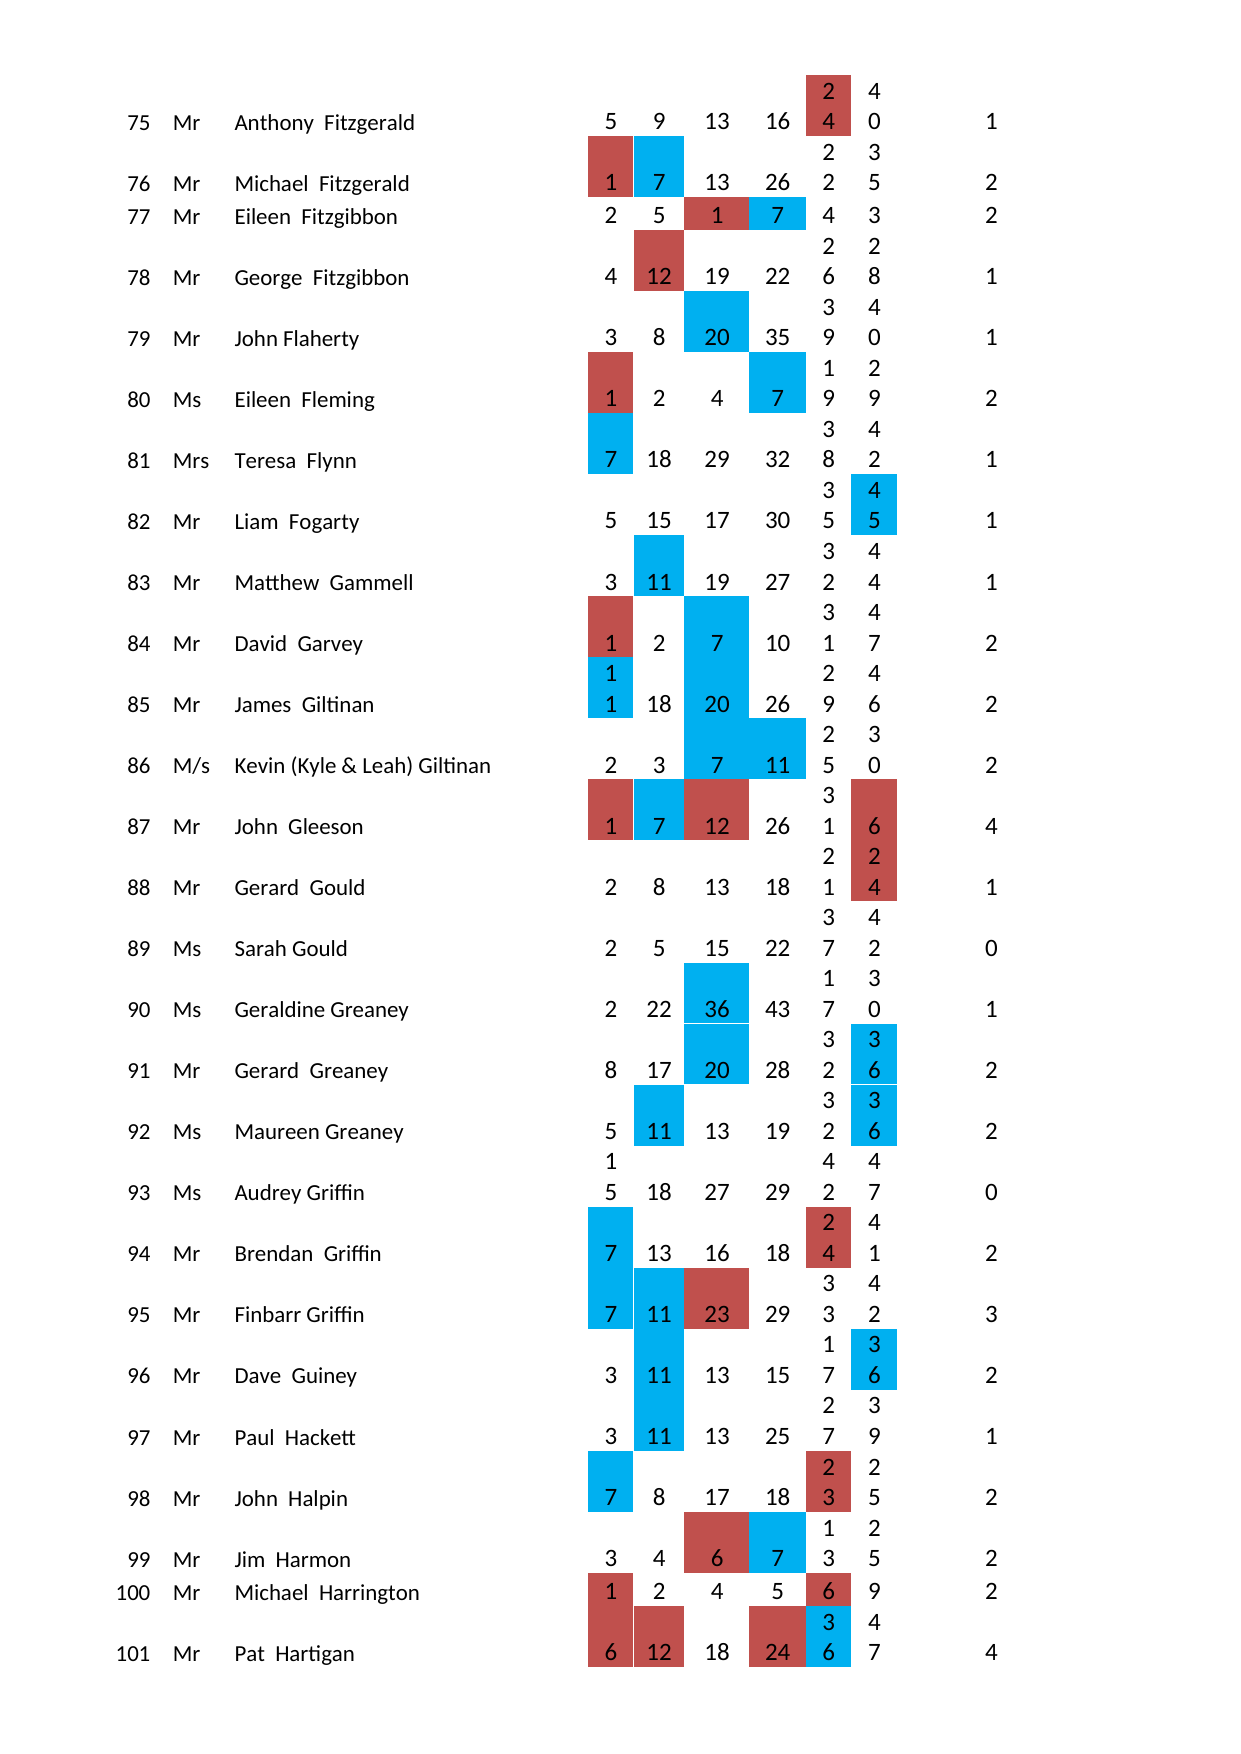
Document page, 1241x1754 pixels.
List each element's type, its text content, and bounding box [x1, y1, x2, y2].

table_cell 36 [851, 1329, 897, 1390]
table_cell 1 [588, 779, 633, 840]
table_cell 18 [749, 840, 806, 901]
table_cell 35 [749, 291, 806, 352]
table_cell 18 [749, 1207, 806, 1268]
table_cell [897, 1329, 954, 1390]
table_cell Gerard Greaney [223, 1024, 588, 1084]
table_cell Mr [161, 136, 223, 197]
table_cell Mr [161, 779, 223, 840]
table_cell [897, 1390, 954, 1451]
table_cell [897, 596, 954, 657]
table_cell 84 [85, 596, 161, 657]
table_cell 17 [634, 1024, 684, 1084]
table_cell 29 [684, 413, 749, 474]
table_cell Paul Hackett [223, 1390, 588, 1451]
table_cell [897, 840, 954, 901]
table_cell 2 [954, 1512, 1028, 1573]
table_cell 43 [749, 963, 806, 1023]
table_cell George Fitzgibbon [223, 230, 588, 291]
table_cell 25 [851, 1451, 897, 1512]
table_cell 18 [634, 1146, 684, 1207]
table_cell 1 [954, 75, 1028, 136]
table_cell 76 [85, 136, 161, 197]
table_cell 18 [749, 1451, 806, 1512]
table_cell 2 [634, 596, 684, 657]
table_cell 7 [588, 413, 633, 474]
table_cell 26 [749, 136, 806, 197]
table_cell M/s [161, 718, 223, 779]
table_cell 33 [806, 1268, 851, 1329]
table_cell 17 [684, 474, 749, 535]
table_cell 1 [588, 596, 633, 657]
table_cell Gerard Gould [223, 840, 588, 901]
table_cell 1 [954, 291, 1028, 352]
table_cell 11 [749, 718, 806, 779]
table_cell 6 [851, 779, 897, 840]
table_cell 98 [85, 1451, 161, 1512]
table_cell 77 [85, 197, 161, 230]
table_cell 20 [684, 657, 749, 718]
table_cell 19 [749, 1085, 806, 1146]
table_cell Ms [161, 901, 223, 962]
table_cell 24 [806, 75, 851, 136]
table_cell 2 [954, 1573, 1028, 1606]
table_cell 12 [634, 1606, 684, 1667]
table_cell [897, 352, 954, 413]
table_cell 9 [851, 1573, 897, 1606]
table_cell 28 [749, 1024, 806, 1084]
table_cell 38 [806, 413, 851, 474]
table_cell 2 [954, 1451, 1028, 1512]
table_cell 1 [588, 1573, 633, 1606]
table_cell 7 [588, 1268, 633, 1329]
table_cell 91 [85, 1024, 161, 1084]
table_cell 29 [749, 1268, 806, 1329]
table_cell 83 [85, 535, 161, 596]
table_cell Mrs [161, 413, 223, 474]
table_cell Mr [161, 1329, 223, 1390]
table_cell 2 [954, 596, 1028, 657]
table_cell Mr [161, 291, 223, 352]
table_cell John Halpin [223, 1451, 588, 1512]
table_cell 13 [684, 75, 749, 136]
table_cell 2 [954, 197, 1028, 230]
table_cell 5 [634, 197, 684, 230]
table_cell 16 [749, 75, 806, 136]
table_cell 15 [749, 1329, 806, 1390]
table_cell 42 [851, 1268, 897, 1329]
table_cell 3 [851, 197, 897, 230]
table_cell 87 [85, 779, 161, 840]
table_cell 32 [806, 1024, 851, 1084]
table_cell David Garvey [223, 596, 588, 657]
table_cell Eileen Fitzgibbon [223, 197, 588, 230]
table_cell 32 [749, 413, 806, 474]
table_cell 2 [588, 901, 633, 962]
table_cell 2 [588, 840, 633, 901]
table_cell James Giltinan [223, 657, 588, 718]
table_cell 13 [684, 136, 749, 197]
table_cell Matthew Gammell [223, 535, 588, 596]
table_cell Michael Fitzgerald [223, 136, 588, 197]
table_cell 18 [684, 1606, 749, 1667]
table_cell 101 [85, 1606, 161, 1667]
table_cell 29 [851, 352, 897, 413]
table_cell Audrey Griffin [223, 1146, 588, 1207]
table_cell 1 [954, 963, 1028, 1023]
table_cell 39 [806, 291, 851, 352]
table_cell 7 [684, 596, 749, 657]
table_cell 24 [851, 840, 897, 901]
table_cell 4 [588, 230, 633, 291]
table_cell 32 [806, 535, 851, 596]
table_cell [897, 197, 954, 230]
table_cell 31 [806, 596, 851, 657]
table_cell Sarah Gould [223, 901, 588, 962]
table_cell Maureen Greaney [223, 1085, 588, 1146]
table_cell [897, 963, 954, 1023]
table_cell 1 [954, 535, 1028, 596]
table_cell [897, 291, 954, 352]
table_cell 31 [806, 779, 851, 840]
table_cell 30 [851, 963, 897, 1023]
table_cell 6 [684, 1512, 749, 1573]
table_cell 2 [954, 1085, 1028, 1146]
table_cell 39 [851, 1390, 897, 1451]
table_cell 25 [749, 1390, 806, 1451]
table_cell 22 [634, 963, 684, 1023]
table_cell 7 [749, 1512, 806, 1573]
table_cell 75 [85, 75, 161, 136]
table_cell 30 [851, 718, 897, 779]
table_cell 29 [806, 657, 851, 718]
table_cell 13 [684, 840, 749, 901]
table_cell Mr [161, 474, 223, 535]
table_cell 1 [954, 230, 1028, 291]
table_cell 8 [634, 1451, 684, 1512]
table_cell 2 [954, 657, 1028, 718]
table_cell 15 [634, 474, 684, 535]
table_cell Mr [161, 197, 223, 230]
table_cell [897, 75, 954, 136]
table_cell Eileen Fleming [223, 352, 588, 413]
table_cell Ms [161, 963, 223, 1023]
table_cell 100 [85, 1573, 161, 1606]
table_cell 4 [954, 779, 1028, 840]
table_cell 2 [954, 718, 1028, 779]
table_cell 44 [851, 535, 897, 596]
table_cell 3 [634, 718, 684, 779]
table_cell 6 [588, 1606, 633, 1667]
table_cell [897, 535, 954, 596]
table_cell Mr [161, 1512, 223, 1573]
table_cell Mr [161, 1390, 223, 1451]
table_cell Mr [161, 535, 223, 596]
table_cell Brendan Griffin [223, 1207, 588, 1268]
table_cell 12 [634, 230, 684, 291]
table_cell 16 [684, 1207, 749, 1268]
table_cell 42 [806, 1146, 851, 1207]
table_cell 28 [851, 230, 897, 291]
table_cell 11 [634, 535, 684, 596]
table_cell 85 [85, 657, 161, 718]
table_cell 24 [749, 1606, 806, 1667]
table_cell 17 [684, 1451, 749, 1512]
table_cell 2 [954, 1207, 1028, 1268]
table_cell Mr [161, 230, 223, 291]
table_cell 27 [806, 1390, 851, 1451]
table_cell [897, 230, 954, 291]
table_cell 11 [634, 1390, 684, 1451]
table_cell [897, 1573, 954, 1606]
table_cell 2 [954, 136, 1028, 197]
table_cell 2 [588, 718, 633, 779]
table_cell 7 [634, 779, 684, 840]
table_cell 47 [851, 1146, 897, 1207]
table_cell 42 [851, 901, 897, 962]
table_cell 92 [85, 1085, 161, 1146]
table_cell 26 [749, 657, 806, 718]
table_cell 22 [749, 901, 806, 962]
table_cell 18 [634, 657, 684, 718]
table_cell Anthony Fitzgerald [223, 75, 588, 136]
table_cell 13 [684, 1329, 749, 1390]
table_cell 17 [806, 1329, 851, 1390]
table_cell 26 [749, 779, 806, 840]
table_cell 20 [684, 291, 749, 352]
table_cell 17 [806, 963, 851, 1023]
table_cell 11 [634, 1329, 684, 1390]
table_cell 5 [634, 901, 684, 962]
table_cell 1 [954, 840, 1028, 901]
table_cell 2 [634, 352, 684, 413]
table_cell 11 [634, 1268, 684, 1329]
table_cell 30 [749, 474, 806, 535]
table_cell Mr [161, 1207, 223, 1268]
table_cell 13 [634, 1207, 684, 1268]
table_cell 25 [806, 718, 851, 779]
table_cell 15 [684, 901, 749, 962]
table_cell 1 [588, 352, 633, 413]
table_cell 47 [851, 1606, 897, 1667]
table_cell 95 [85, 1268, 161, 1329]
table_cell 10 [749, 596, 806, 657]
table_cell 2 [588, 197, 633, 230]
table_cell [897, 1207, 954, 1268]
table_cell Jim Harmon [223, 1512, 588, 1573]
table_cell 2 [954, 1329, 1028, 1390]
table_cell 40 [851, 75, 897, 136]
table_cell Teresa Flynn [223, 413, 588, 474]
table_cell 79 [85, 291, 161, 352]
table_cell 7 [634, 136, 684, 197]
table_cell 36 [851, 1024, 897, 1084]
table_cell 11 [634, 1085, 684, 1146]
table_cell 78 [85, 230, 161, 291]
table_cell 29 [749, 1146, 806, 1207]
table_cell 22 [806, 136, 851, 197]
table_cell 24 [806, 1207, 851, 1268]
table_cell 23 [806, 1451, 851, 1512]
table_cell 82 [85, 474, 161, 535]
table_cell Mr [161, 1268, 223, 1329]
table_cell 36 [684, 963, 749, 1023]
table_cell 0 [954, 1146, 1028, 1207]
table_cell 8 [634, 291, 684, 352]
table_cell 7 [749, 352, 806, 413]
table_cell 80 [85, 352, 161, 413]
table_cell 25 [851, 1512, 897, 1573]
table_cell [897, 136, 954, 197]
table_cell 2 [634, 1573, 684, 1606]
table_cell 4 [634, 1512, 684, 1573]
table_cell Mr [161, 596, 223, 657]
table_cell Mr [161, 1024, 223, 1084]
table_cell Michael Harrington [223, 1573, 588, 1606]
table_cell 89 [85, 901, 161, 962]
table_cell 86 [85, 718, 161, 779]
table_cell 19 [684, 535, 749, 596]
table_cell 1 [954, 474, 1028, 535]
table_cell Geraldine Greaney [223, 963, 588, 1023]
table_cell [897, 718, 954, 779]
table_cell 3 [588, 1329, 633, 1390]
table_cell Mr [161, 1573, 223, 1606]
table_cell 35 [851, 136, 897, 197]
table_cell Pat Hartigan [223, 1606, 588, 1667]
table_cell 27 [684, 1146, 749, 1207]
table_cell 3 [954, 1268, 1028, 1329]
table_cell [897, 1451, 954, 1512]
table_cell [897, 901, 954, 962]
table_cell 21 [806, 840, 851, 901]
table_cell 0 [954, 901, 1028, 962]
table_cell 18 [634, 413, 684, 474]
table_cell Ms [161, 352, 223, 413]
table_cell 88 [85, 840, 161, 901]
table_cell 27 [749, 535, 806, 596]
table_cell John Gleeson [223, 779, 588, 840]
table_cell 35 [806, 474, 851, 535]
table_cell 4 [684, 352, 749, 413]
table_cell Liam Fogarty [223, 474, 588, 535]
table_cell 11 [588, 657, 633, 718]
table_cell 36 [806, 1606, 851, 1667]
table_cell 81 [85, 413, 161, 474]
table_cell 1 [954, 1390, 1028, 1451]
table_cell John Flaherty [223, 291, 588, 352]
table_cell 32 [806, 1085, 851, 1146]
table_cell 5 [749, 1573, 806, 1606]
table_cell 6 [806, 1573, 851, 1606]
table_cell 7 [749, 197, 806, 230]
table_cell Finbarr Griffin [223, 1268, 588, 1329]
table_cell 97 [85, 1390, 161, 1451]
table_cell 22 [749, 230, 806, 291]
table_cell 1 [588, 136, 633, 197]
table_cell Ms [161, 1146, 223, 1207]
table_cell 42 [851, 413, 897, 474]
table_cell [897, 657, 954, 718]
table_cell [897, 1024, 954, 1084]
table_cell 12 [684, 779, 749, 840]
table_cell 90 [85, 963, 161, 1023]
table_cell 46 [851, 657, 897, 718]
table_cell 3 [588, 1390, 633, 1451]
table_cell 96 [85, 1329, 161, 1390]
table_cell 23 [684, 1268, 749, 1329]
table_cell 7 [588, 1451, 633, 1512]
table_cell Mr [161, 75, 223, 136]
table_cell [897, 1512, 954, 1573]
table_cell 26 [806, 230, 851, 291]
table_cell 7 [684, 718, 749, 779]
table_cell 5 [588, 1085, 633, 1146]
table_cell 4 [954, 1606, 1028, 1667]
table_cell 8 [588, 1024, 633, 1084]
table_cell 99 [85, 1512, 161, 1573]
table_cell 3 [588, 1512, 633, 1573]
table_cell Mr [161, 1451, 223, 1512]
table_cell Mr [161, 1606, 223, 1667]
table_cell 36 [851, 1085, 897, 1146]
table_cell Dave Guiney [223, 1329, 588, 1390]
table_cell 41 [851, 1207, 897, 1268]
table_cell [897, 1146, 954, 1207]
table_cell [897, 474, 954, 535]
table_cell Kevin (Kyle & Leah) Giltinan [223, 718, 588, 779]
table_cell 7 [588, 1207, 633, 1268]
table_cell 9 [634, 75, 684, 136]
table_cell 45 [851, 474, 897, 535]
table_cell 4 [684, 1573, 749, 1606]
table_cell 40 [851, 291, 897, 352]
table_cell [897, 1606, 954, 1667]
table_cell 47 [851, 596, 897, 657]
table_cell [897, 1268, 954, 1329]
table_cell 1 [684, 197, 749, 230]
table_cell 20 [684, 1024, 749, 1084]
table_cell 5 [588, 75, 633, 136]
table_cell [897, 779, 954, 840]
table_cell Mr [161, 657, 223, 718]
table_cell 13 [806, 1512, 851, 1573]
table_cell 3 [588, 535, 633, 596]
table_cell 15 [588, 1146, 633, 1207]
table_cell 94 [85, 1207, 161, 1268]
table_cell 93 [85, 1146, 161, 1207]
table_cell 8 [634, 840, 684, 901]
table_cell 19 [684, 230, 749, 291]
table_cell [897, 413, 954, 474]
table_cell 2 [954, 352, 1028, 413]
table_cell 19 [806, 352, 851, 413]
table_cell 37 [806, 901, 851, 962]
table_cell 3 [588, 291, 633, 352]
table_cell 2 [954, 1024, 1028, 1084]
table_cell 13 [684, 1085, 749, 1146]
table_cell 2 [588, 963, 633, 1023]
table_cell 4 [806, 197, 851, 230]
table_cell 5 [588, 474, 633, 535]
table_cell Mr [161, 840, 223, 901]
table_cell 13 [684, 1390, 749, 1451]
table_cell [897, 1085, 954, 1146]
table_cell 1 [954, 413, 1028, 474]
table_cell Ms [161, 1085, 223, 1146]
